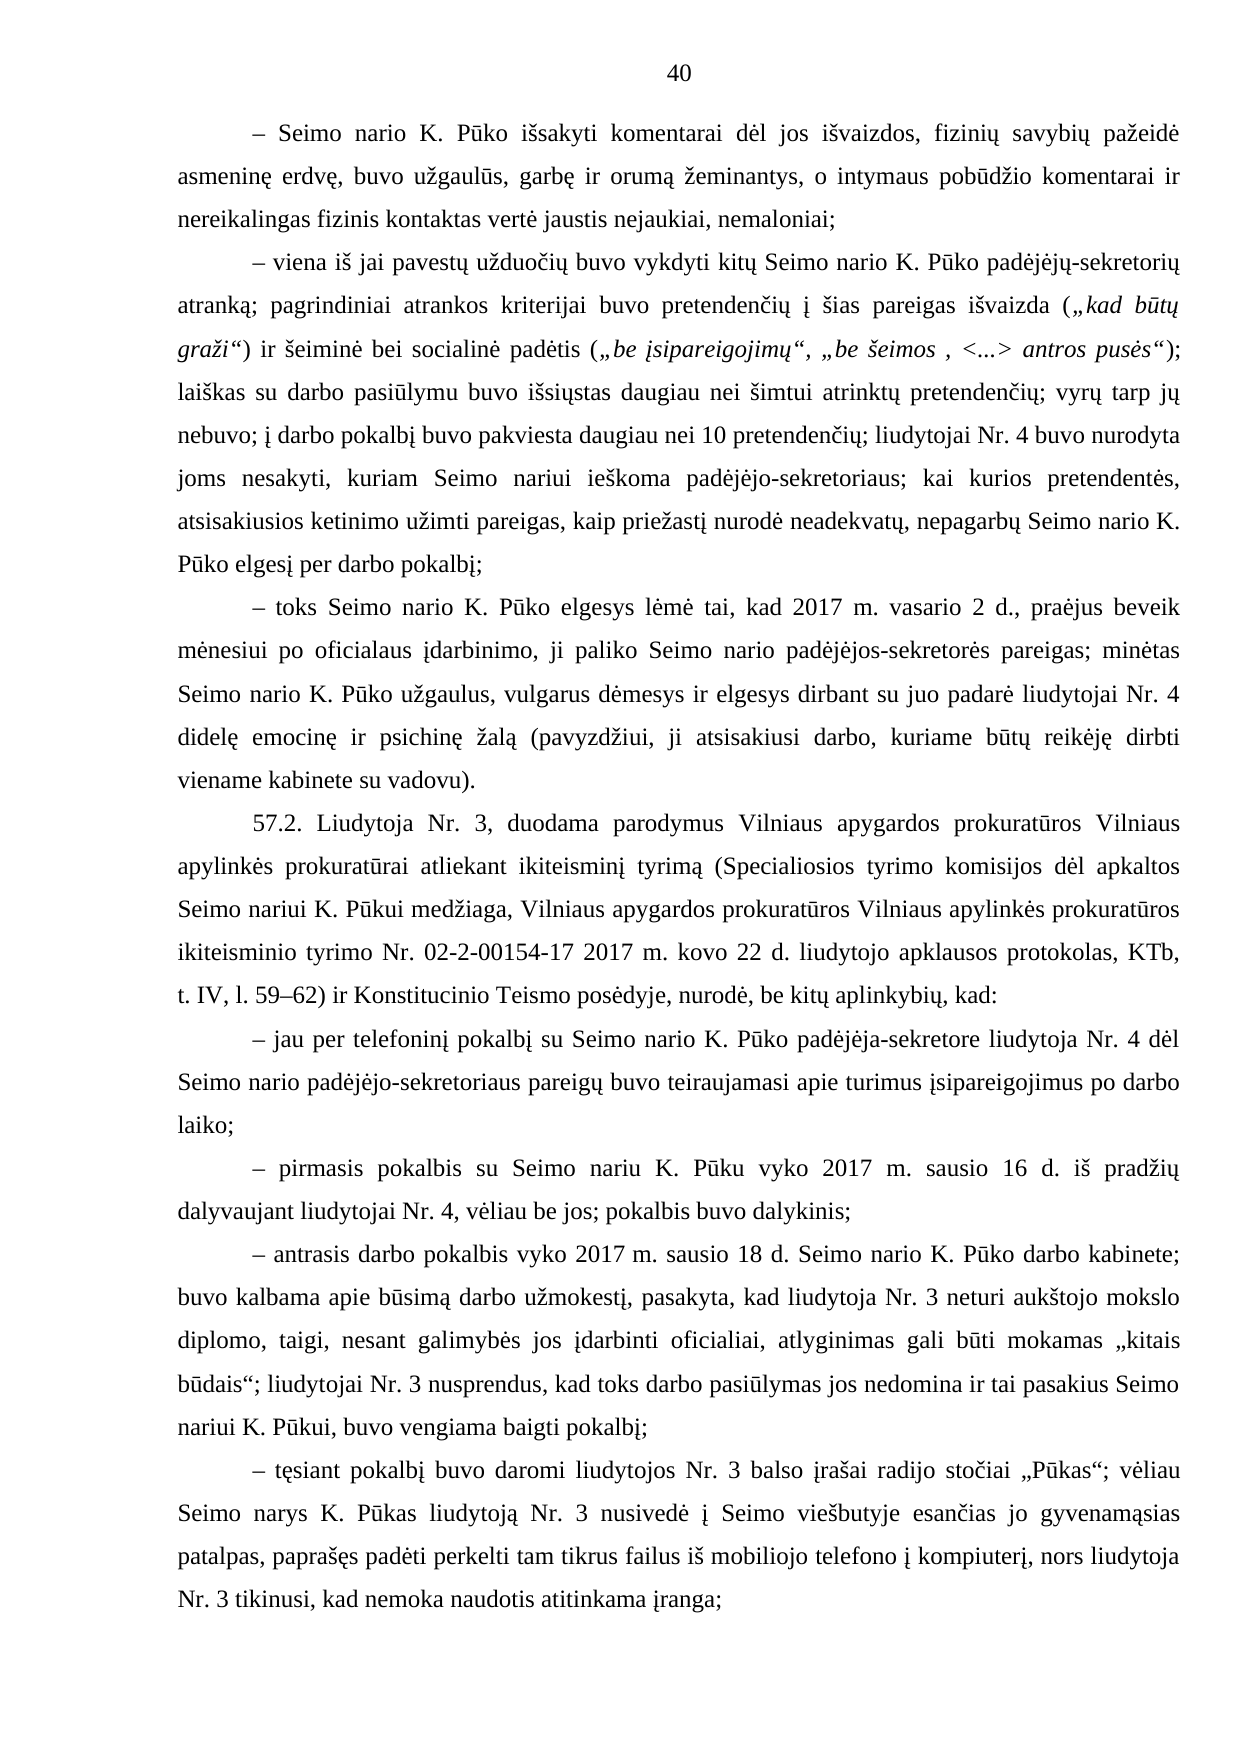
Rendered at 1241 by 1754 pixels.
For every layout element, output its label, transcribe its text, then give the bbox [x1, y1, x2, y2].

text – pirmasis pokalbis su Seimo nariu K. Pūku vyko 2017 m. sausio 16 d. iš pradžių dalyvaujant liudytojai Nr. 4, vėliau be jos; pokalbis buvo dalykinis; [177, 1153, 1181, 1225]
text – jau per telefoninį pokalbį su Seimo nario K. Pūko padėjėja-sekretore liudytoja Nr. 4 dėl Seimo nario padėjėjo-sekretoriaus pareigų buvo teiraujamasi apie turimus įsipareigojimus po darbo laiko; [177, 1024, 1181, 1139]
text – tęsiant pokalbį buvo daromi liudytojos Nr. 3 balso įrašai radijo stočiai „Pūkas“; vėliau Seimo narys K. Pūkas liudytoją Nr. 3 nusivedė į Seimo viešbutyje esančias jo gyvenamąsias patalpas, paprašęs padėti perkelti tam tikrus failus iš mobiliojo telefono į kompiuterį, nors liudytoja Nr. 3 tikinusi, kad nemoka naudotis atitinkama įranga; [177, 1455, 1181, 1613]
text – toks Seimo nario K. Pūko elgesys lėmė tai, kad 2017 m. vasario 2 d., praėjus beveik mėnesiui po oficialaus įdarbinimo, ji paliko Seimo nario padėjėjos-sekretorės pareigas; minėtas Seimo nario K. Pūko užgaulus, vulgarus dėmesys ir elgesys dirbant su juo padarė liudytojai Nr. 4 didelę emocinę ir psichinę žalą (pavyzdžiui, ji atsisakiusi darbo, kuriame būtų reikėję dirbti viename kabinete su vadovu). [177, 592, 1181, 794]
text – viena iš jai pavestų užduočių buvo vykdyti kitų Seimo nario K. Pūko padėjėjų-sekretorių atranką; pagrindiniai atrankos kriterijai buvo pretendenčių į šias pareigas išvaizda („kad būtų graži“) ir šeiminė bei socialinė padėtis („be įsipareigojimų“, „be šeimos , <...> antros pusės“); laiškas su darbo pasiūlymu buvo išsiųstas daugiau nei šimtui atrinktų pretendenčių; vyrų tarp jų nebuvo; į darbo pokalbį buvo pakviesta daugiau nei 10 pretendenčių; liudytojai Nr. 4 buvo nurodyta joms nesakyti, kuriam Seimo nariui ieškoma padėjėjo-sekretoriaus; kai kurios pretendentės, atsisakiusios ketinimo užimti pareigas, kaip priežastį nurodė neadekvatų, nepagarbų Seimo nario K. Pūko elgesį per darbo pokalbį; [177, 247, 1181, 578]
text 57.2. Liudytoja Nr. 3, duodama parodymus Vilniaus apygardos prokuratūros Vilniaus apylinkės prokuratūrai atliekant ikiteisminį tyrimą (Specialiosios tyrimo komisijos dėl apkaltos Seimo nariui K. Pūkui medžiaga, Vilniaus apygardos prokuratūros Vilniaus apylinkės prokuratūros ikiteisminio tyrimo Nr. 02-2-00154-17 2017 m. kovo 22 d. liudytojo apklausos protokolas, KTb, t. IV, l. 59–62) ir Konstitucinio Teismo posėdyje, nurodė, be kitų aplinkybių, kad: [177, 808, 1181, 1009]
text – Seimo nario K. Pūko išsakyti komentarai dėl jos išvaizdos, fizinių savybių pažeidė asmeninę erdvę, buvo užgaulūs, garbę ir orumą žeminantys, o intymaus pobūdžio komentarai ir nereikalingas fizinis kontaktas vertė jaustis nejaukiai, nemaloniai; [177, 118, 1181, 233]
text – antrasis darbo pokalbis vyko 2017 m. sausio 18 d. Seimo nario K. Pūko darbo kabinete; buvo kalbama apie būsimą darbo užmokestį, pasakyta, kad liudytoja Nr. 3 neturi aukštojo mokslo diplomo, taigi, nesant galimybės jos įdarbinti oficialiai, atlyginimas gali būti mokamas „kitais būdais“; liudytojai Nr. 3 nusprendus, kad toks darbo pasiūlymas jos nedomina ir tai pasakius Seimo nariui K. Pūkui, buvo vengiama baigti pokalbį; [177, 1239, 1181, 1441]
